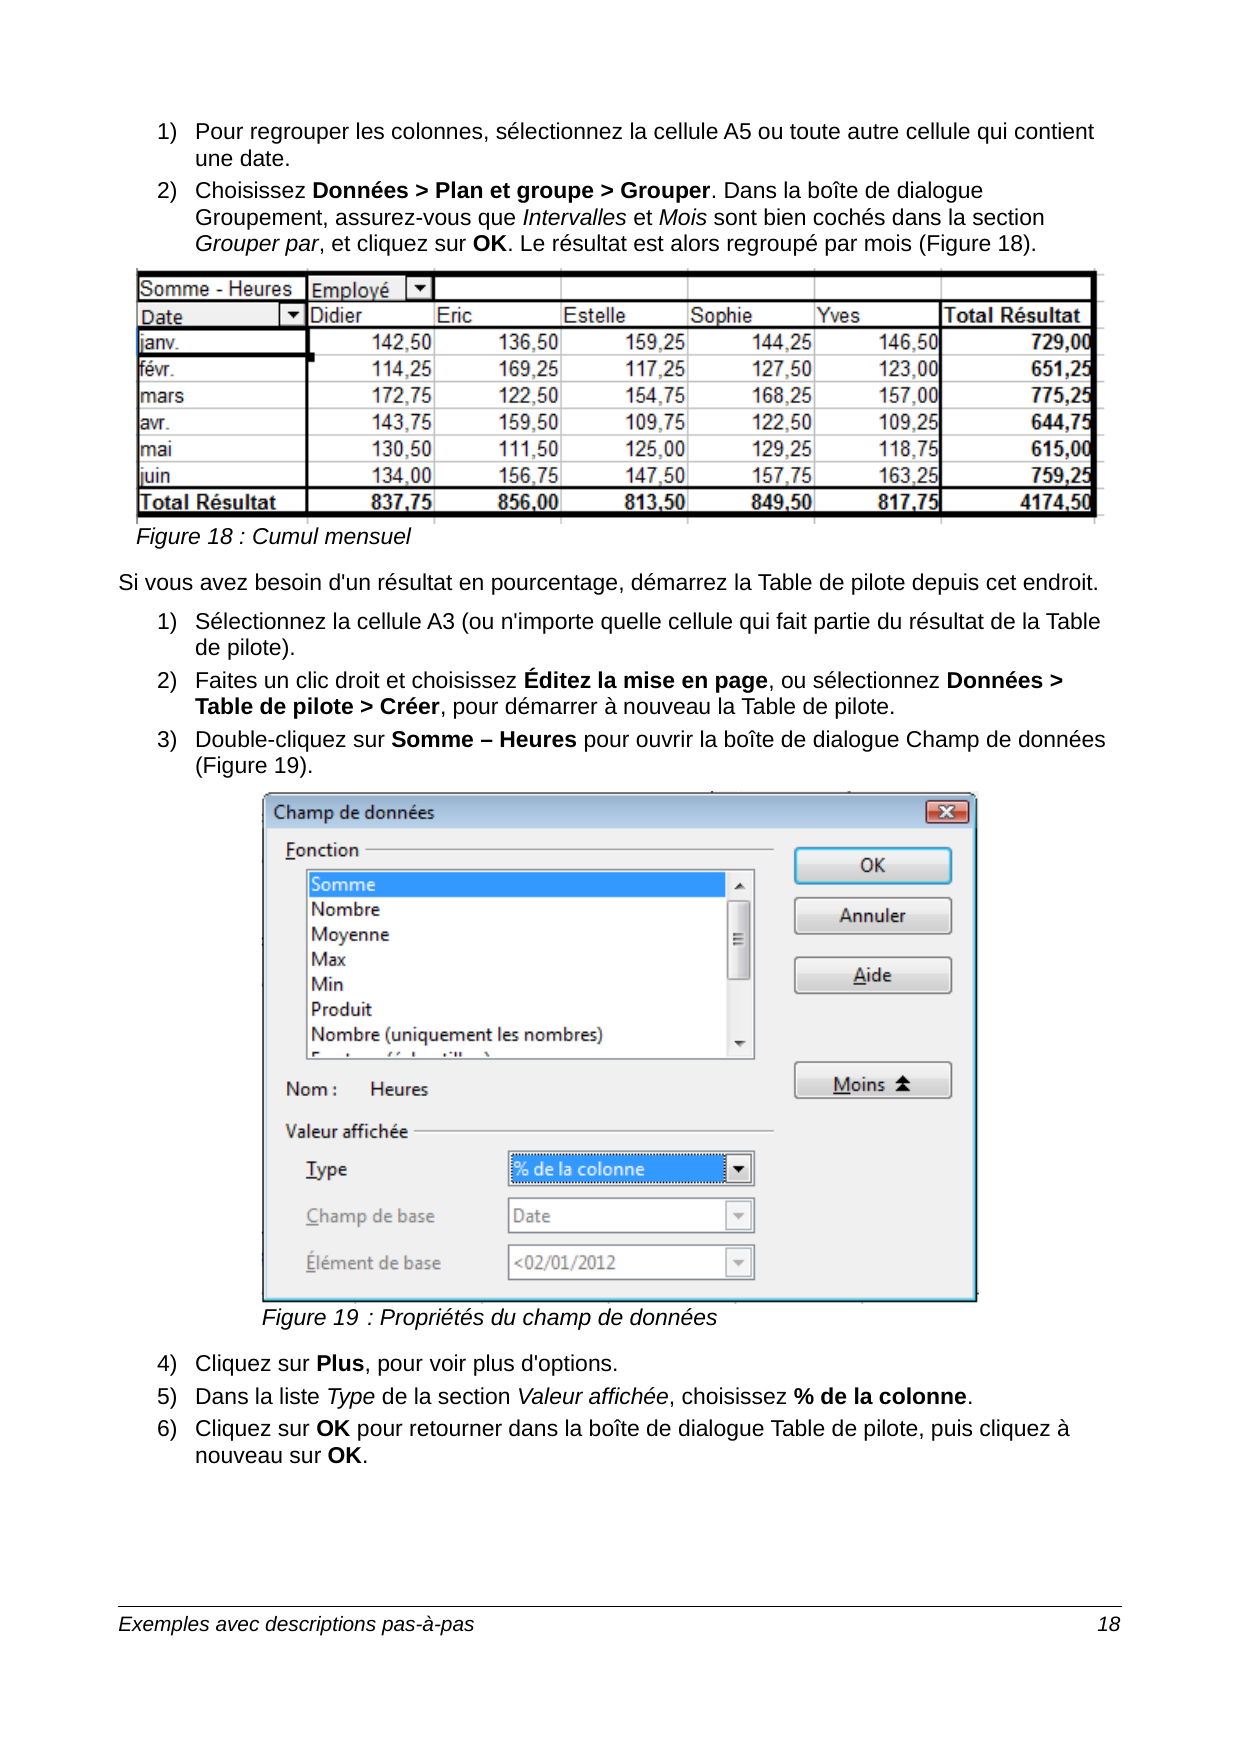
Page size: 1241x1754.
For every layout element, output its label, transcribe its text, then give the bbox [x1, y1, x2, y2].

list Sélectionnez la cellule A3 (ou n'importe quelle cellule qui fait partie du résultat de la Table de pilote). [177, 608, 1122, 661]
picture [261, 791, 979, 1304]
picture [135, 268, 1105, 524]
list Cliquez sur Plus, pour voir plus d'options. [177, 1350, 1122, 1376]
list Double-cliquez sur Somme – Heures pour ouvrir la boîte de dialogue Champ de données (Figure 19). [177, 726, 1122, 778]
list Faites un clic droit et choisissez Éditez la mise en page, ou sélectionnez Données > Table de pilote > Créer, pour démarrer à nouveau la Table de pilote. [177, 667, 1122, 719]
list Pour regrouper les colonnes, sélectionnez la cellule A5 ou toute autre cellule qui contient une date. [177, 118, 1122, 171]
list Cliquez sur OK pour retourner dans la boîte de dialogue Table de pilote, puis cliquez à nouveau sur OK. [177, 1415, 1122, 1468]
text Figure 18 : Cumul mensuel [136, 524, 1104, 550]
list Dans la liste Type de la section Valeur affichée, choisissez % de la colonne. [177, 1383, 1122, 1409]
text Si vous avez besoin d'un résultat en pourcentage, démarrez la Table de pilote depuis cet endroit. [118, 569, 1122, 595]
list Choisissez Données > Plan et groupe > Grouper. Dans la boîte de dialogue Groupement, assurez-vous que Intervalles et Mois sont bien cochés dans la section Grouper par, et cliquez sur OK. Le résultat est alors regroupé par mois (Figure 18). [177, 177, 1122, 256]
text Figure 19 : Propriétés du champ de données [262, 1304, 979, 1330]
